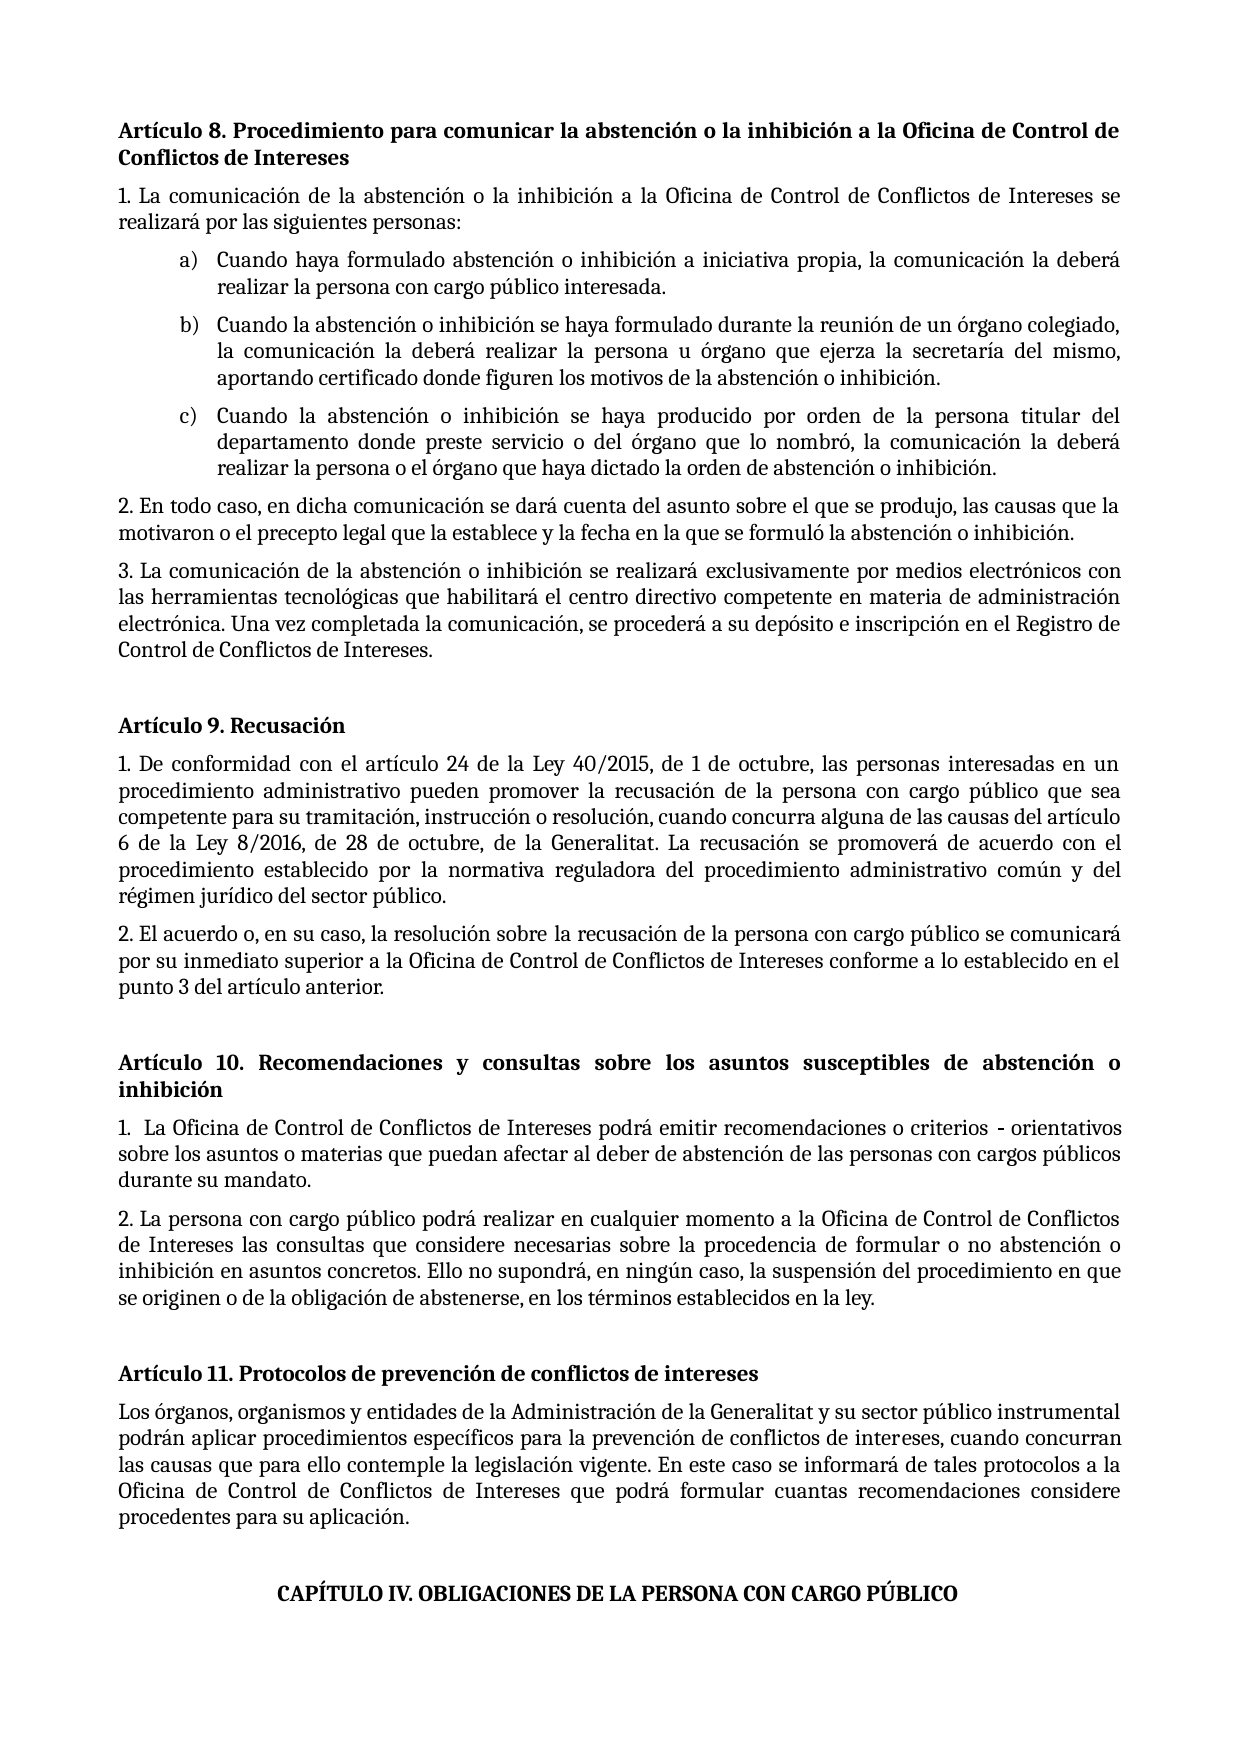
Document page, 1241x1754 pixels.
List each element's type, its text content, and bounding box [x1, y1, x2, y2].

subtitle Artículo 11. Protocolos de prevención de conflictos de intereses [118, 1361, 1122, 1387]
text 2. En todo caso, en dicha comunicación se dará cuenta del asunto sobre el que se produjo, las causas que la motivaron o el precepto legal que la establece y la fecha en la que se formuló la abstención o inhibición. [118, 493, 1122, 546]
text CAPÍTULO IV. OBLIGACIONES DE LA PERSONA CON CARGO PÚBLICO [118, 1580, 1122, 1607]
text 3. La comunicación de la abstención o inhibición se realizará exclusivamente por medios electrónicos con las herramientas tecnológicas que habilitará el centro directivo competente en materia de administración electrónica. Una vez completada la comunicación, se procederá a su depósito e inscripción en el Registro de Control de Conflictos de Intereses. [118, 558, 1122, 663]
text Artículo 9. Recusación [118, 713, 1122, 739]
list Cuando haya formulado abstención o inhibición a iniciativa propia, la comunicación la deberá realizar la persona con cargo público interesada. [179, 247, 1122, 300]
text 2. El acuerdo o, en su caso, la resolución sobre la recusación de la persona con cargo público se comunicará por su inmediato superior a la Oficina de Control de Conflictos de Intereses conforme a lo establecido en el punto 3 del artículo anterior. [118, 921, 1122, 1000]
text 1. De conformidad con el artículo 24 de la Ley 40/2015, de 1 de octubre, las personas interesadas en un procedimiento administrativo pueden promover la recusación de la persona con cargo público que sea competente para su tramitación, instrucción o resolución, cuando concurra alguna de las causas del artículo 6 de la Ley 8/2016, de 28 de octubre, de la Generalitat. La recusación se promoverá de acuerdo con el procedimiento establecido por la normativa reguladora del procedimiento administrativo común y del régimen jurídico del sector público. [118, 751, 1122, 909]
list Cuando la abstención o inhibición se haya producido por orden de la persona titular del departamento donde preste servicio o del órgano que lo nombró, la comunicación la deberá realizar la persona o el órgano que haya dictado la orden de abstención o inhibición. [179, 402, 1122, 481]
text 1. La Oficina de Control de Conflictos de Intereses podrá emitir recomendaciones o criterios orientativos sobre los asuntos o materias que puedan afectar al deber de abstención de las personas con cargos públicos durante su mandato. [118, 1114, 1122, 1193]
text 2. La persona con cargo público podrá realizar en cualquier momento a la Oficina de Control de Conflictos de Intereses las consultas que considere necesarias sobre la procedencia de formular o no abstención o inhibición en asuntos concretos. Ello no supondrá, en ningún caso, la suspensión del procedimiento en que se originen o de la obligación de abstenerse, en los términos establecidos en la ley. [118, 1205, 1122, 1311]
list Cuando la abstención o inhibición se haya formulado durante la reunión de un órgano colegiado, la comunicación la deberá realizar la persona u órgano que ejerza la secretaría del mismo, aportando certificado donde figuren los motivos de la abstención o inhibición. [179, 312, 1122, 391]
subtitle Artículo 10. Recomendaciones y consultas sobre los asuntos susceptibles de abstención o inhibición [118, 1050, 1122, 1103]
text 1. La comunicación de la abstención o la inhibición a la Oficina de Control de Conflictos de Intereses se realizará por las siguientes personas: [118, 183, 1122, 235]
subtitle Artículo 8. Procedimiento para comunicar la abstención o la inhibición a la Oficina de Control de Conflictos de Intereses [118, 118, 1122, 171]
text Los órganos, organismos y entidades de la Administración de la Generalitat y su sector público instrumental podrán aplicar procedimientos específicos para la prevención de conflictos de intereses, cuando concurran las causas que para ello contemple la legislación vigente. En este caso se informará de tales protocolos a la Oficina de Control de Conflictos de Intereses que podrá formular cuantas recomendaciones considere procedentes para su aplicación. [118, 1399, 1122, 1531]
